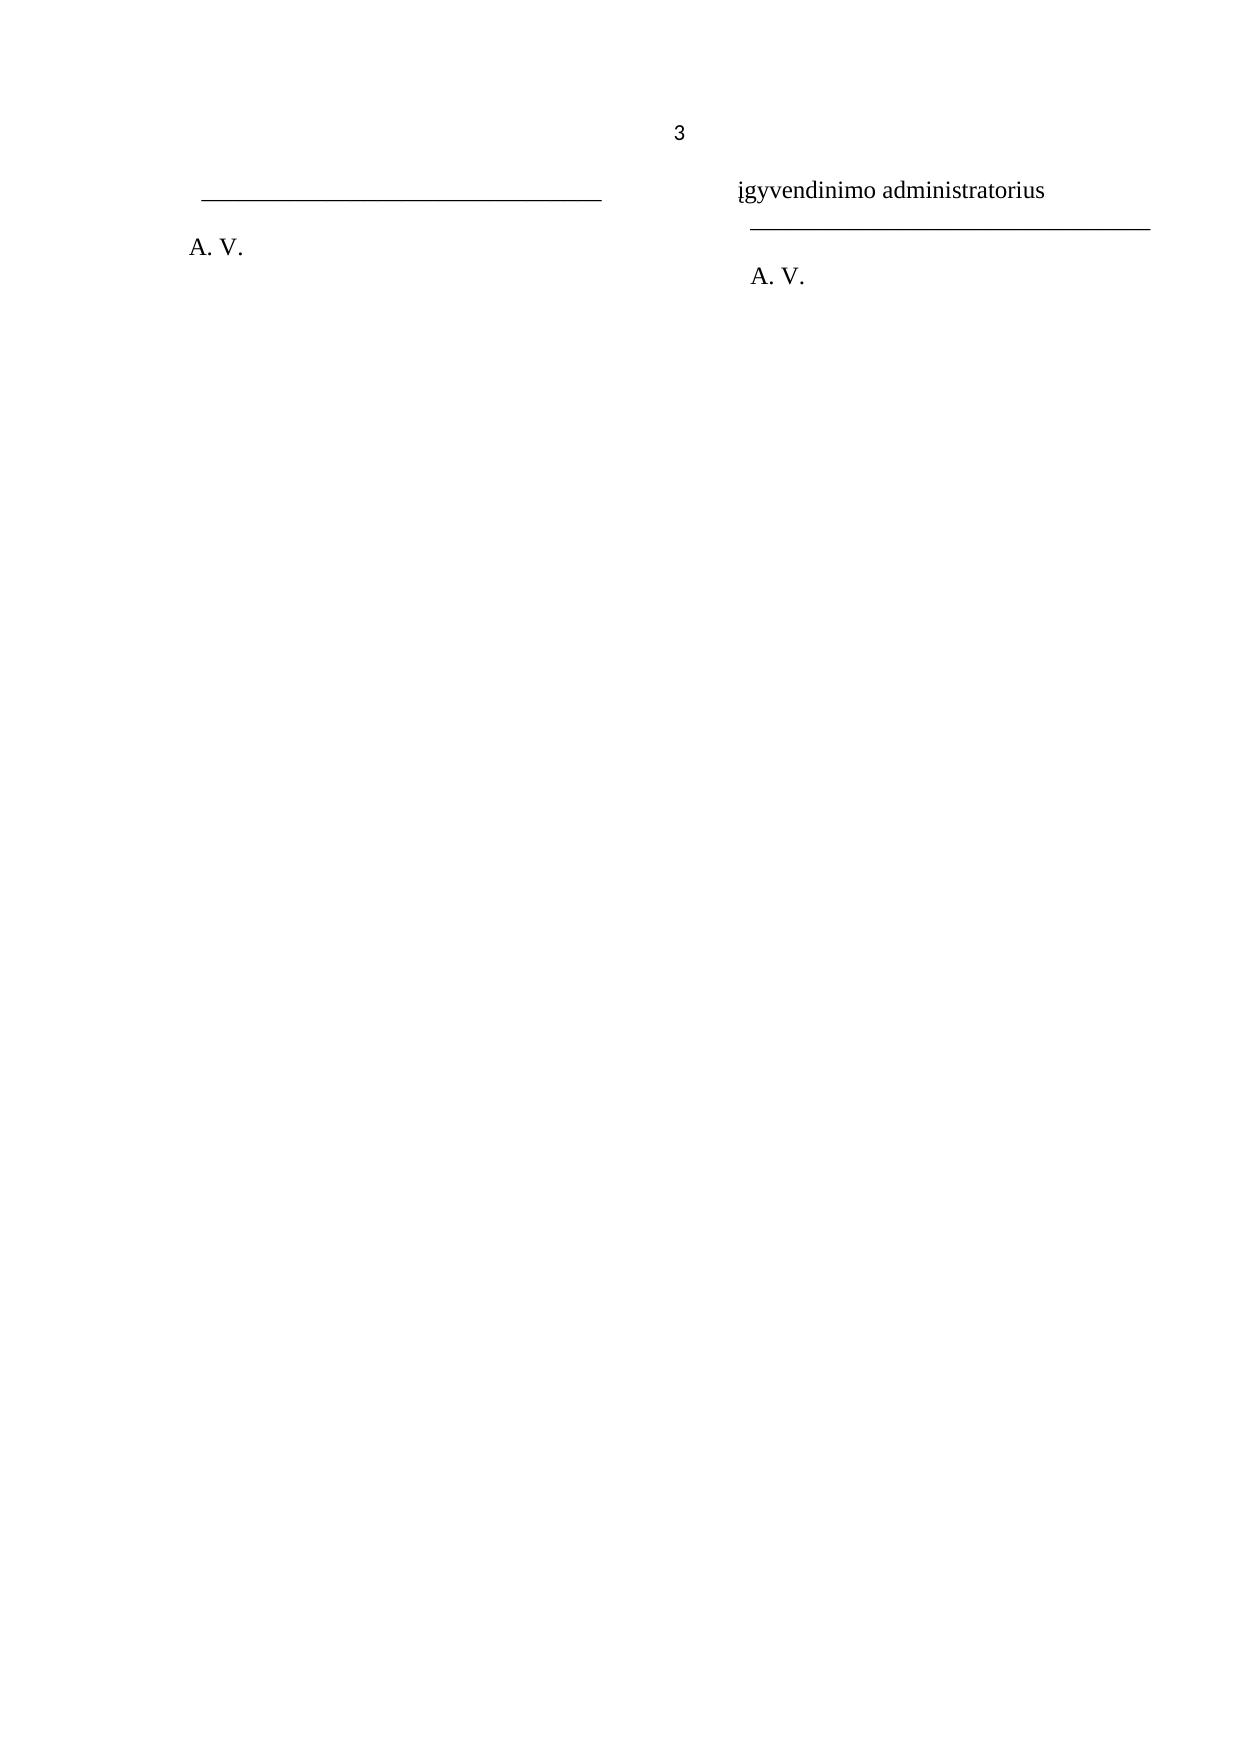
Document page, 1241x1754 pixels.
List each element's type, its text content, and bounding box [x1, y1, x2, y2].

table_header įgyvendinimo administratorius ________________________________ A. V. [726, 175, 1203, 290]
table_header ________________________________ A. V. [177, 175, 638, 290]
table_header [639, 175, 726, 290]
